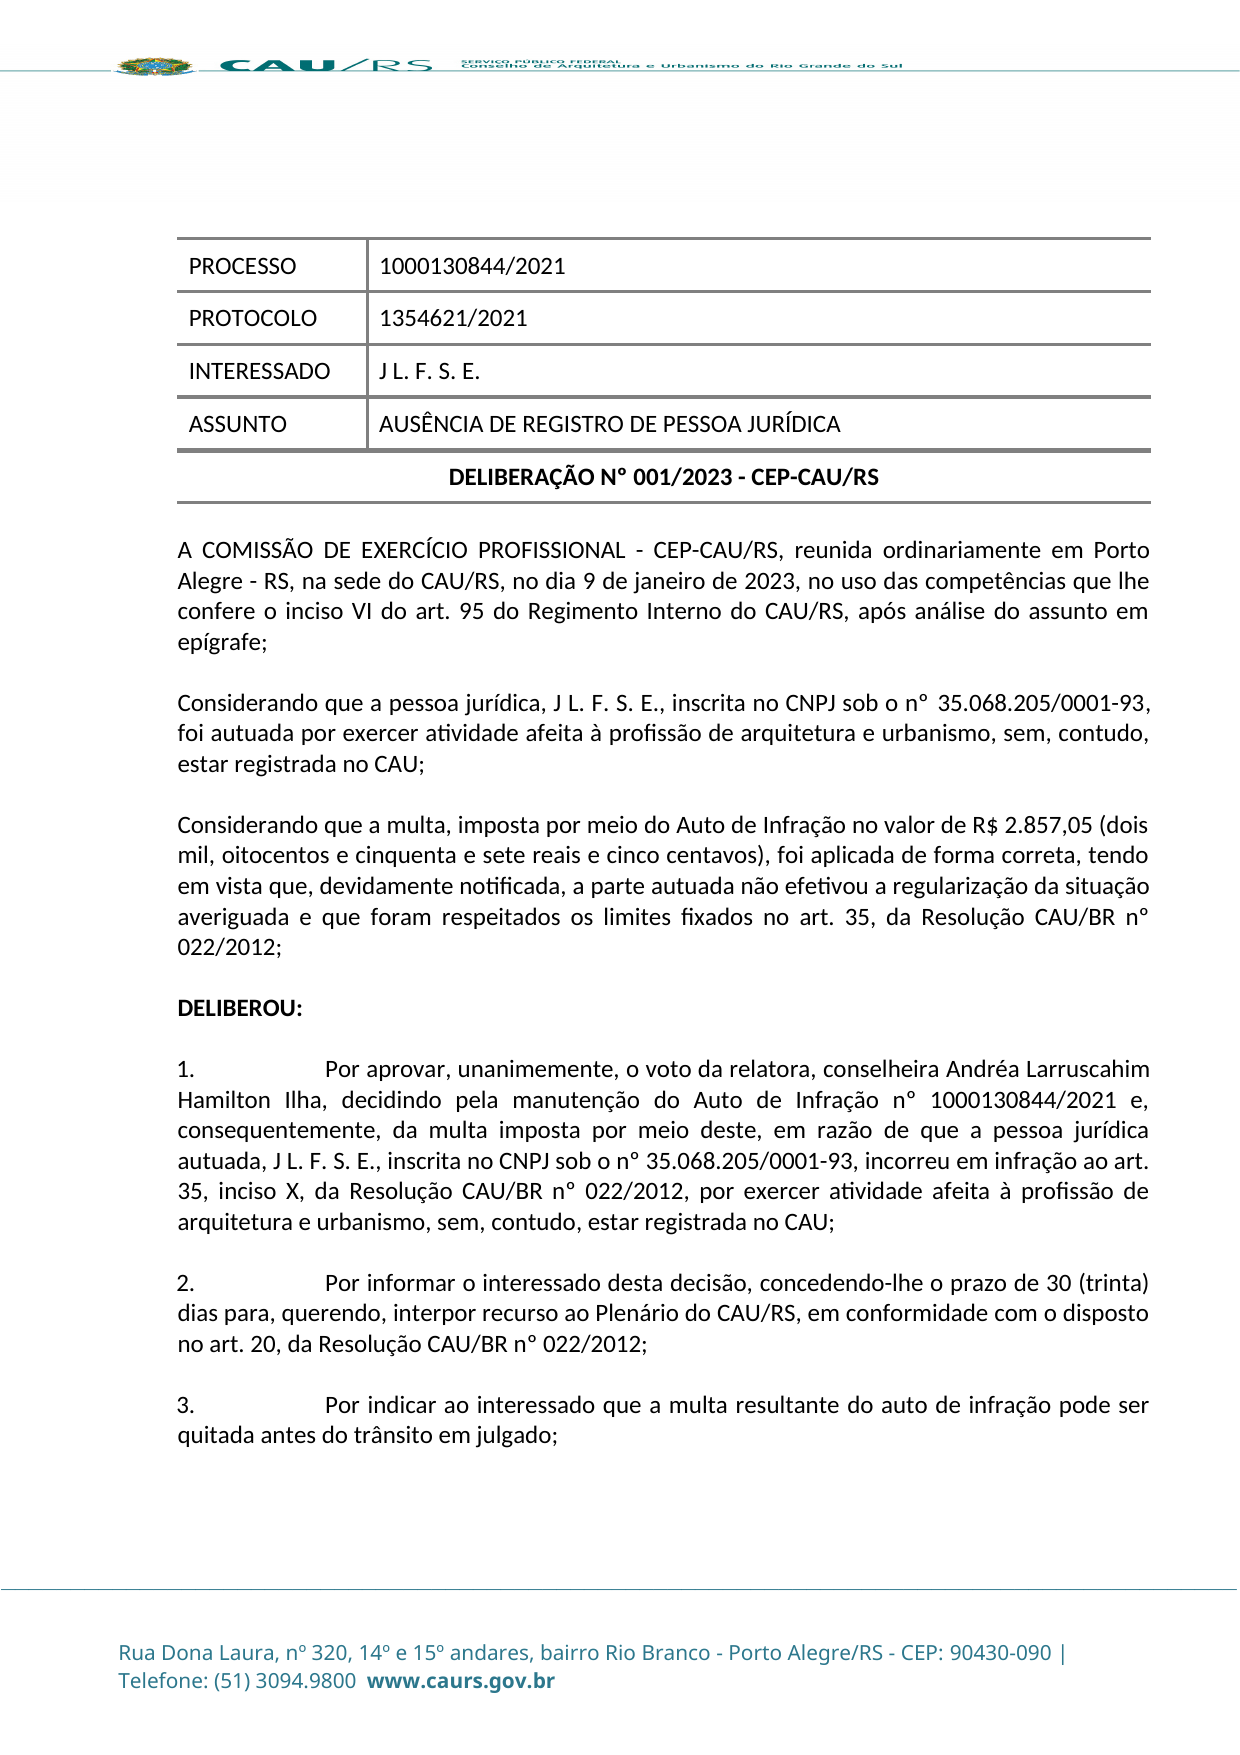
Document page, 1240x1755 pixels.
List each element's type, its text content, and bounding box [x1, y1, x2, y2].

table_cell DELIBERAÇÃO Nº 001/2023 - CEP-CAU/RS [177, 453, 1151, 501]
table_header 1000130844/2021 [369, 240, 1151, 290]
table_header PROCESSO [177, 240, 366, 290]
text Considerando que a multa, imposta por meio do Auto de Infração no valor de R$ 2.857,05 (dois mil, oitocentos e cinquenta e sete reais e cinco centavos), foi aplicada de forma correta, tendo em vista que, devidamente notificada, a parte autuada não efetivou a regularização da situação averiguada e que foram respeitados os limites fixados no art. 35, da Resolução CAU/BR nº 022/2012; [177, 809, 1151, 962]
list Por aprovar, unanimemente, o voto da relatora, conselheira Andréa Larruscahim Hamilton Ilha, decidindo pela manutenção do Auto de Infração nº 1000130844/2021 e, consequentemente, da multa imposta por meio deste, em razão de que a pessoa jurídica autuada, J L. F. S. E., inscrita no CNPJ sob o nº 35.068.205/0001-93, incorreu em infração ao art. 35, inciso X, da Resolução CAU/BR nº 022/2012, por exercer atividade afeita à profissão de arquitetura e urbanismo, sem, contudo, estar registrada no CAU; [176, 1053, 1151, 1236]
list Por indicar ao interessado que a multa resultante do auto de infração pode ser quitada antes do trânsito em julgado; [176, 1389, 1151, 1450]
text Considerando que a pessoa jurídica, J L. F. S. E., inscrita no CNPJ sob o nº 35.068.205/0001-93, foi autuada por exercer atividade afeita à profissão de arquitetura e urbanismo, sem, contudo, estar registrada no CAU; [177, 687, 1151, 779]
table_cell PROTOCOLO [177, 293, 366, 343]
list Por informar o interessado desta decisão, concedendo-lhe o prazo de 30 (trinta) dias para, querendo, interpor recurso ao Plenário do CAU/RS, em conformidade com o disposto no art. 20, da Resolução CAU/BR nº 022/2012; [176, 1267, 1151, 1358]
table_cell J L. F. S. E. [369, 346, 1151, 395]
text A COMISSÃO DE EXERCÍCIO PROFISSIONAL - CEP-CAU/RS, reunida ordinariamente em Porto Alegre - RS, na sede do CAU/RS, no dia 9 de janeiro de 2023, no uso das competências que lhe confere o inciso VI do art. 95 do Regimento Interno do CAU/RS, após análise do assunto em epígrafe; [177, 534, 1151, 657]
table_cell INTERESSADO [177, 346, 366, 395]
table_cell ASSUNTO [177, 399, 366, 448]
text DELIBEROU: [177, 992, 1151, 1023]
table_cell AUSÊNCIA DE REGISTRO DE PESSOA JURÍDICA [369, 399, 1151, 448]
table_cell 1354621/2021 [369, 293, 1151, 343]
